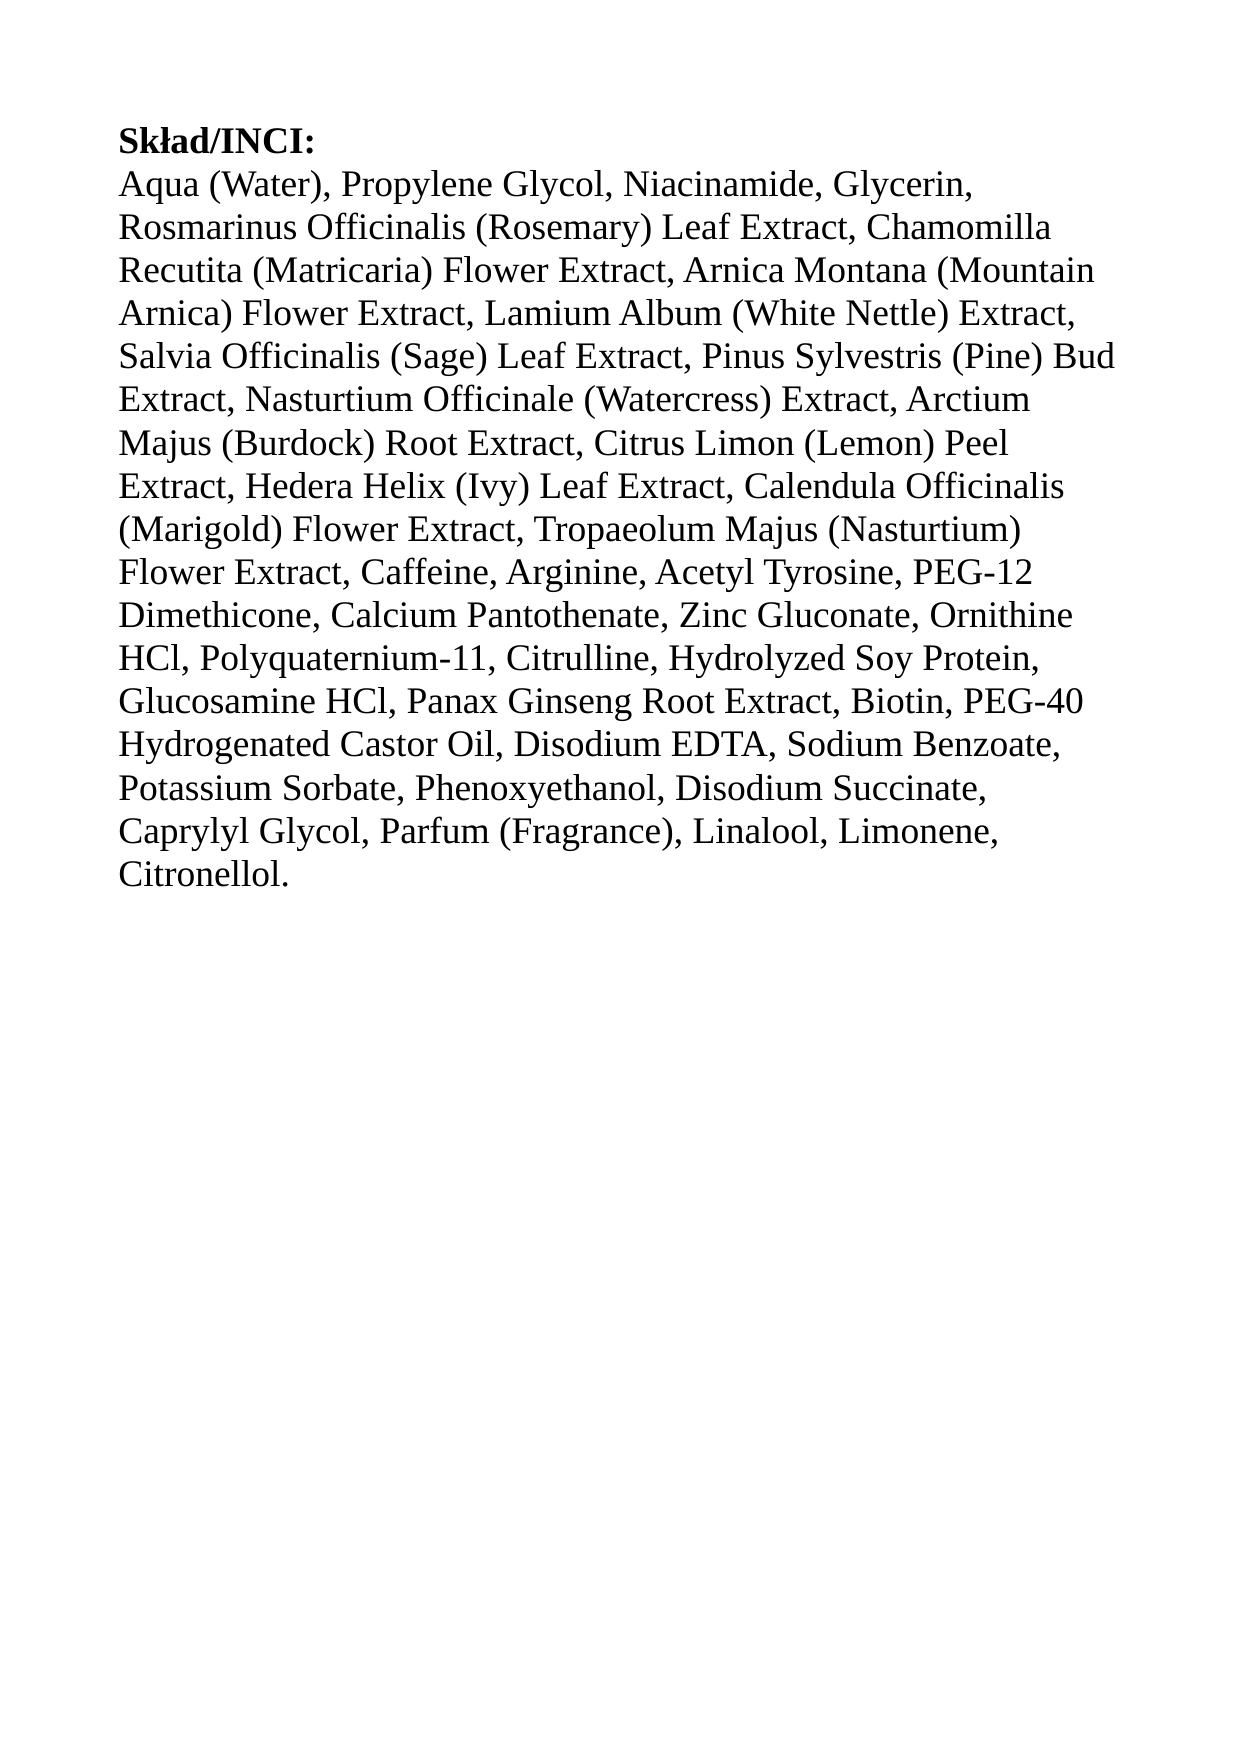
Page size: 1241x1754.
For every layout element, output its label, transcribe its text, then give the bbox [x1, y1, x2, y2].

text Skład/INCI: [118, 118, 1122, 161]
text Aqua (Water), Propylene Glycol, Niacinamide, Glycerin, Rosmarinus Officinalis (Rosemary) Leaf Extract, Chamomilla Recutita (Matricaria) Flower Extract, Arnica Montana (Mountain Arnica) Flower Extract, Lamium Album (White Nettle) Extract, Salvia Officinalis (Sage) Leaf Extract, Pinus Sylvestris (Pine) Bud Extract, Nasturtium Officinale (Watercress) Extract, Arctium Majus (Burdock) Root Extract, Citrus Limon (Lemon) Peel Extract, Hedera Helix (Ivy) Leaf Extract, Calendula Officinalis (Marigold) Flower Extract, Tropaeolum Majus (Nasturtium) Flower Extract, Caffeine, Arginine, Acetyl Tyrosine, PEG-12 Dimethicone, Calcium Pantothenate, Zinc Gluconate, Ornithine HCl, Polyquaternium-11, Citrulline, Hydrolyzed Soy Protein, Glucosamine HCl, Panax Ginseng Root Extract, Biotin, PEG-40 Hydrogenated Castor Oil, Disodium EDTA, Sodium Benzoate, Potassium Sorbate, Phenoxyethanol, Disodium Succinate, Caprylyl Glycol, Parfum (Fragrance), Linalool, Limonene, Citronellol. [118, 161, 1122, 894]
